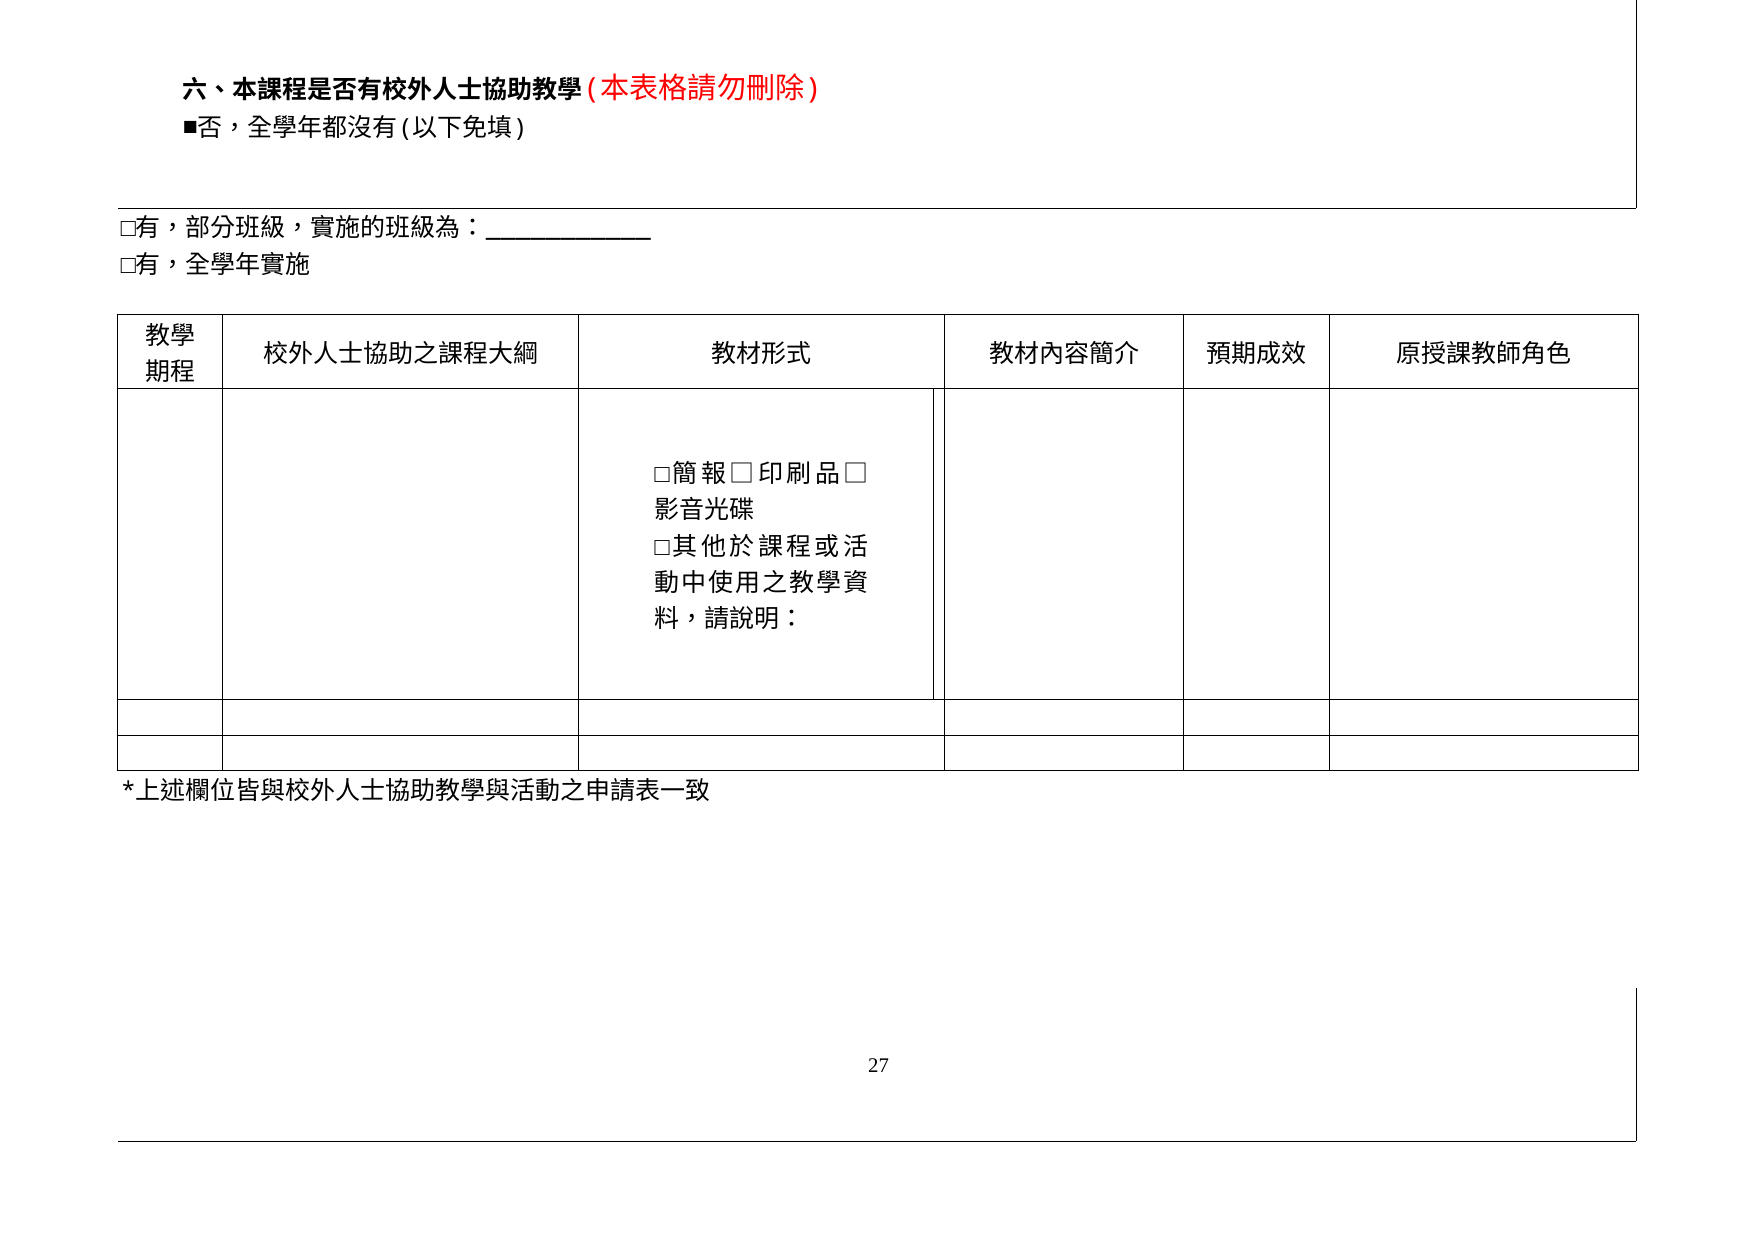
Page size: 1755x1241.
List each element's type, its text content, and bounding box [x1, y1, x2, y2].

text ■否，全學年都沒有(以下免填) [118, 107, 1636, 208]
table_header 教材內容簡介 [945, 315, 1183, 388]
table_cell [118, 736, 222, 769]
table_cell [945, 389, 1183, 699]
table_cell [1330, 736, 1638, 769]
table_cell [945, 736, 1183, 769]
table_cell [945, 700, 1183, 734]
table_cell [118, 389, 222, 699]
table_cell [223, 736, 578, 769]
table_cell [1184, 736, 1329, 769]
table_cell [223, 700, 578, 734]
table_header 教材形式 [579, 315, 944, 388]
table_cell [934, 389, 944, 699]
text □有，部分班級，實施的班級為：___________ [118, 208, 1636, 244]
table_header 預期成效 [1184, 315, 1329, 388]
table_cell [579, 700, 944, 734]
table_cell [579, 736, 944, 769]
table_cell [1184, 389, 1329, 699]
table_cell [118, 700, 222, 734]
text □有，全學年實施 [118, 244, 1636, 280]
table_cell [223, 389, 578, 699]
table_cell [1330, 700, 1638, 734]
table_header 教學 期程 [118, 315, 222, 388]
table_header 校外人士協助之課程大綱 [223, 315, 578, 388]
table_cell [1184, 700, 1329, 734]
text 六、本課程是否有校外人士協助教學(本表格請勿刪除) [118, 0, 1636, 107]
table_cell [1330, 389, 1638, 699]
table_cell □簡報□印刷品□影音光碟 □其他於課程或活動中使用之教學資料，請說明： [579, 389, 933, 699]
text *上述欄位皆與校外人士協助教學與活動之申請表一致 [118, 771, 1636, 807]
table_header 原授課教師角色 [1330, 315, 1638, 388]
